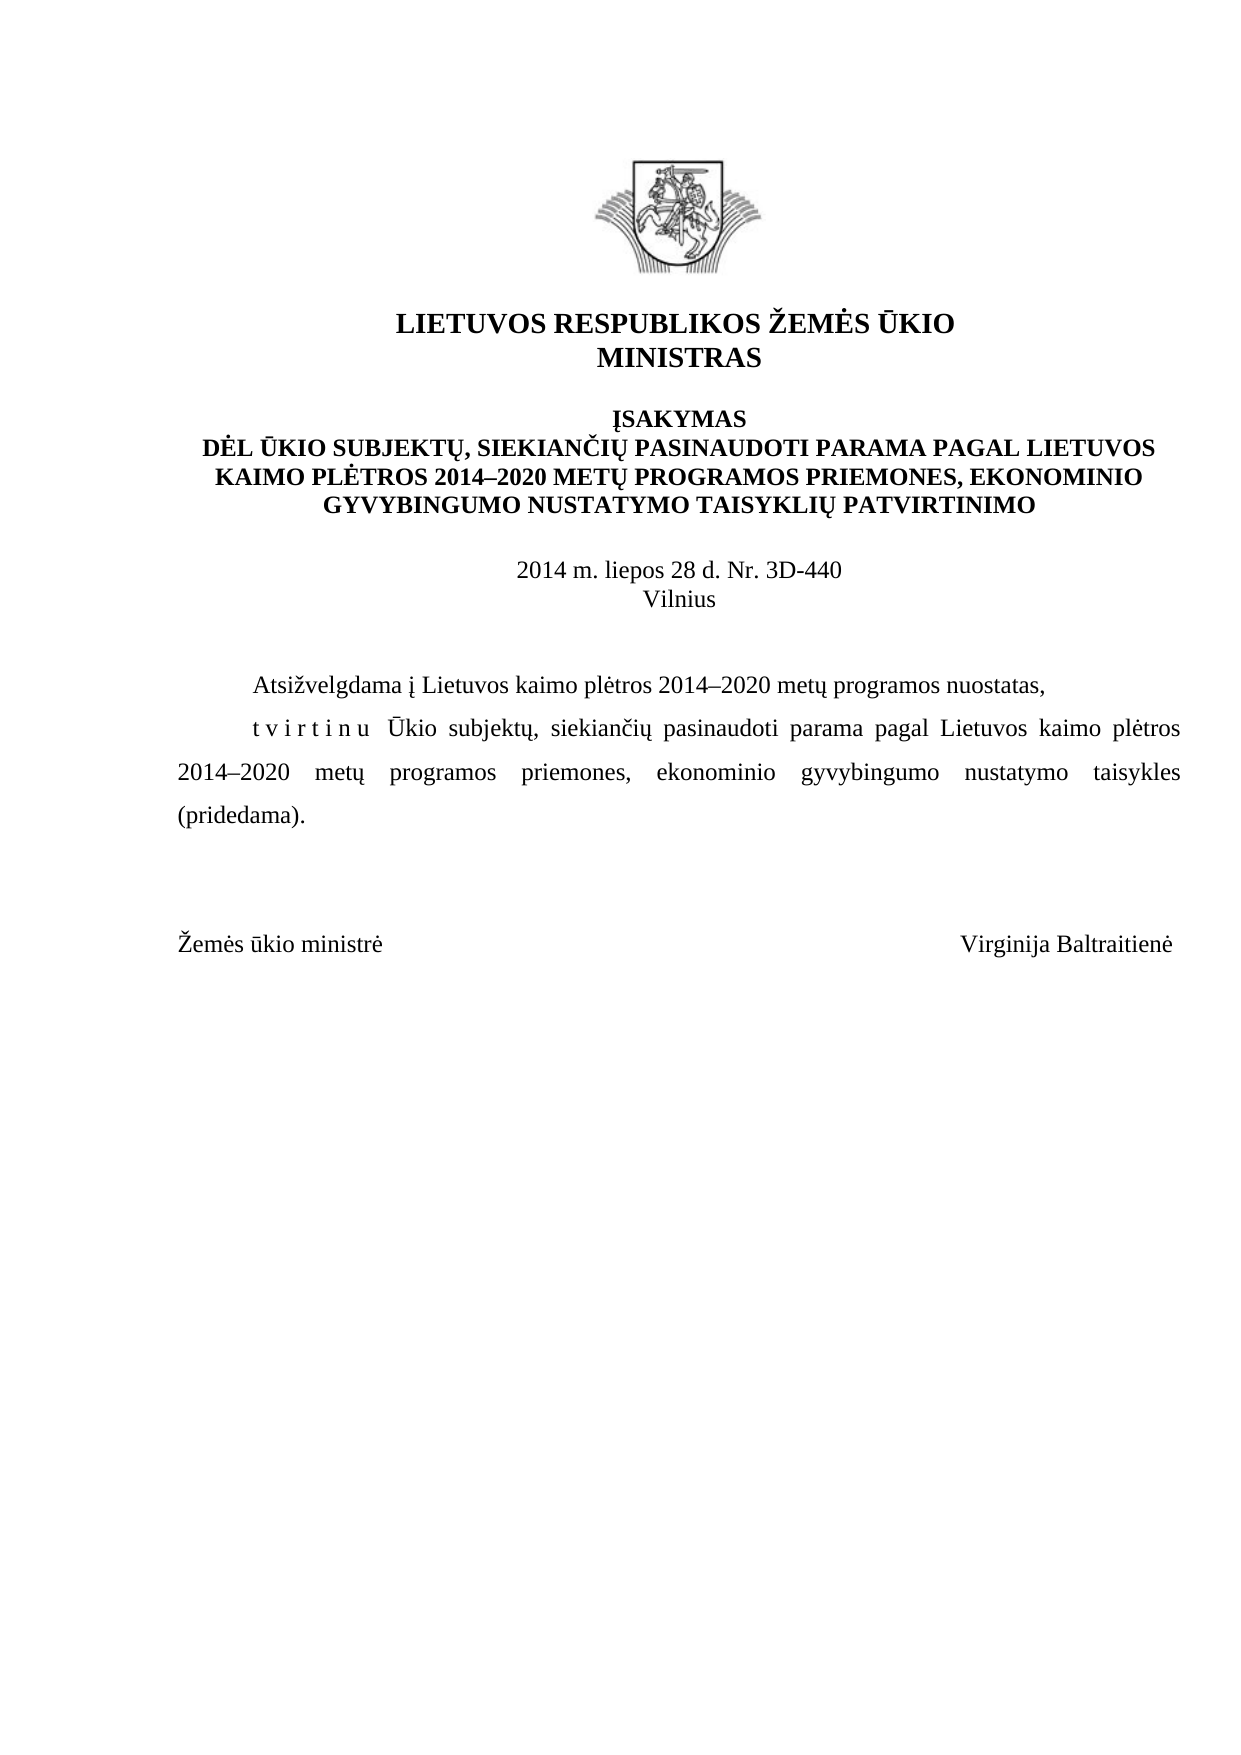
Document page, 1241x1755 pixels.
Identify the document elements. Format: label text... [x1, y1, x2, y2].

text MINISTRAS [177, 340, 1181, 373]
text Žemės ūkio ministrė Virginija Baltraitienė [177, 929, 1181, 958]
text LIETUVOS RESPUBLIKOS ŽEMĖS ŪKIO [177, 306, 1181, 340]
text Atsižvelgdama į Lietuvos kaimo plėtros 2014–2020 metų programos nuostatas, [177, 670, 1181, 699]
text DĖL ŪKIO SUBJEKTŲ, SIEKIANČIŲ PASINAUDOTI PARAMA PAGAL LIETUVOS KAIMO PLĖTROS 2014–2020 METŲ PROGRAMOS PRIEMONES, EKONOMINIO GYVYBINGUMO NUSTATYMO TAISYKLIŲ PATVIRTINIMO [177, 433, 1181, 519]
text tvirtinu Ūkio subjektų, siekiančių pasinaudoti parama pagal Lietuvos kaimo plėtros 2014–2020 metų programos priemones, ekonominio gyvybingumo nustatymo taisykles (pridedama). [177, 713, 1181, 828]
text Vilnius [177, 584, 1181, 613]
text ĮSAKYMAS [177, 404, 1181, 433]
text 2014 m. liepos 28 d. Nr. 3D-440 [177, 555, 1181, 584]
